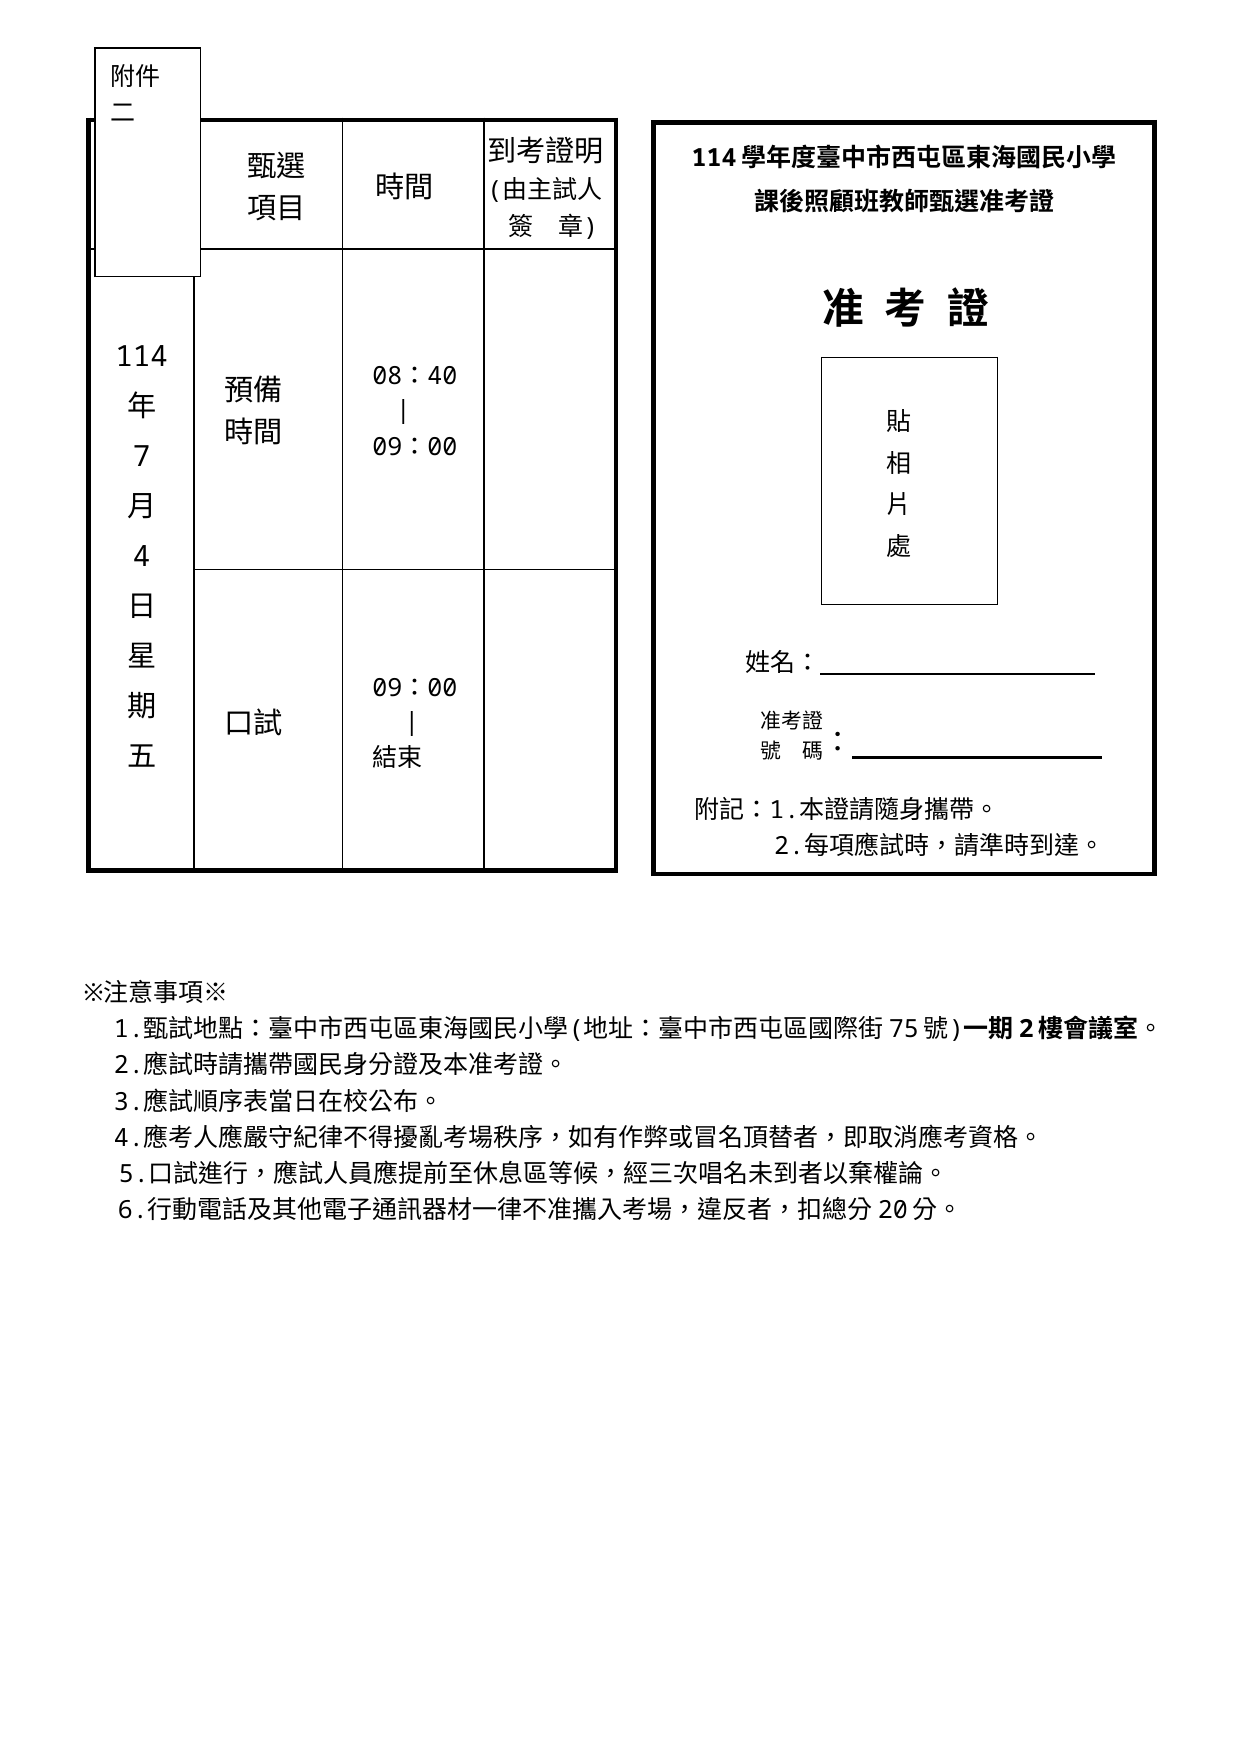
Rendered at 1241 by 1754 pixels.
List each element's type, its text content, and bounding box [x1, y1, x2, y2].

text 2.每項應試時，請準時到達。 [670, 826, 1137, 862]
text 3.應試順序表當日在校公布。 [113, 1081, 1152, 1117]
text ※注意事項※ [83, 972, 1152, 1008]
text 5.口試進行，應試人員應提前至休息區等候，經三次唱名未到者以棄權論。 [89, 1153, 1152, 1190]
text 姓名： [670, 641, 1137, 679]
table_cell 09：00 | 結束 [343, 570, 483, 868]
text 114學年度臺中市西屯區東海國民小學 [670, 132, 1137, 176]
text 附記：1.本證請隨身攜帶。 [694, 789, 1137, 826]
text 准考證號碼： [670, 704, 1137, 764]
text 2.應試時請攜帶國民身分證及本准考證。 [113, 1045, 1152, 1081]
text 4.應考人應嚴守紀律不得擾亂考場秩序，如有作弊或冒名頂替者，即取消應考資格。 [89, 1117, 1152, 1153]
table_header 到考證明 (由主試人 簽 章) [485, 122, 614, 248]
table_cell [485, 570, 614, 868]
text 課後照顧班教師甄選准考證 [670, 176, 1137, 219]
text 附件二 [110, 56, 184, 129]
table_header 時間 [343, 122, 483, 248]
table_header 貼 相 片 處 [822, 358, 997, 603]
text 准 考 證 [670, 276, 1137, 336]
text 1.甄試地點：臺中市西屯區東海國民小學(地址：臺中市西屯區國際街75號)一期2樓會議室。 [89, 1008, 1152, 1045]
table_cell 預備 時間 [195, 250, 342, 568]
table_cell 08：40 | 09：00 [343, 250, 483, 568]
text 6.行動電話及其他電子通訊器材一律不准攜入考場，違反者，扣總分20分。 [100, 1190, 1152, 1226]
table_cell 114 年 7 月 4 日 星 期 五 [91, 250, 193, 868]
table_cell 口試 [195, 570, 342, 868]
table_cell [485, 250, 614, 568]
table_header 甄選 項目 [201, 122, 342, 248]
